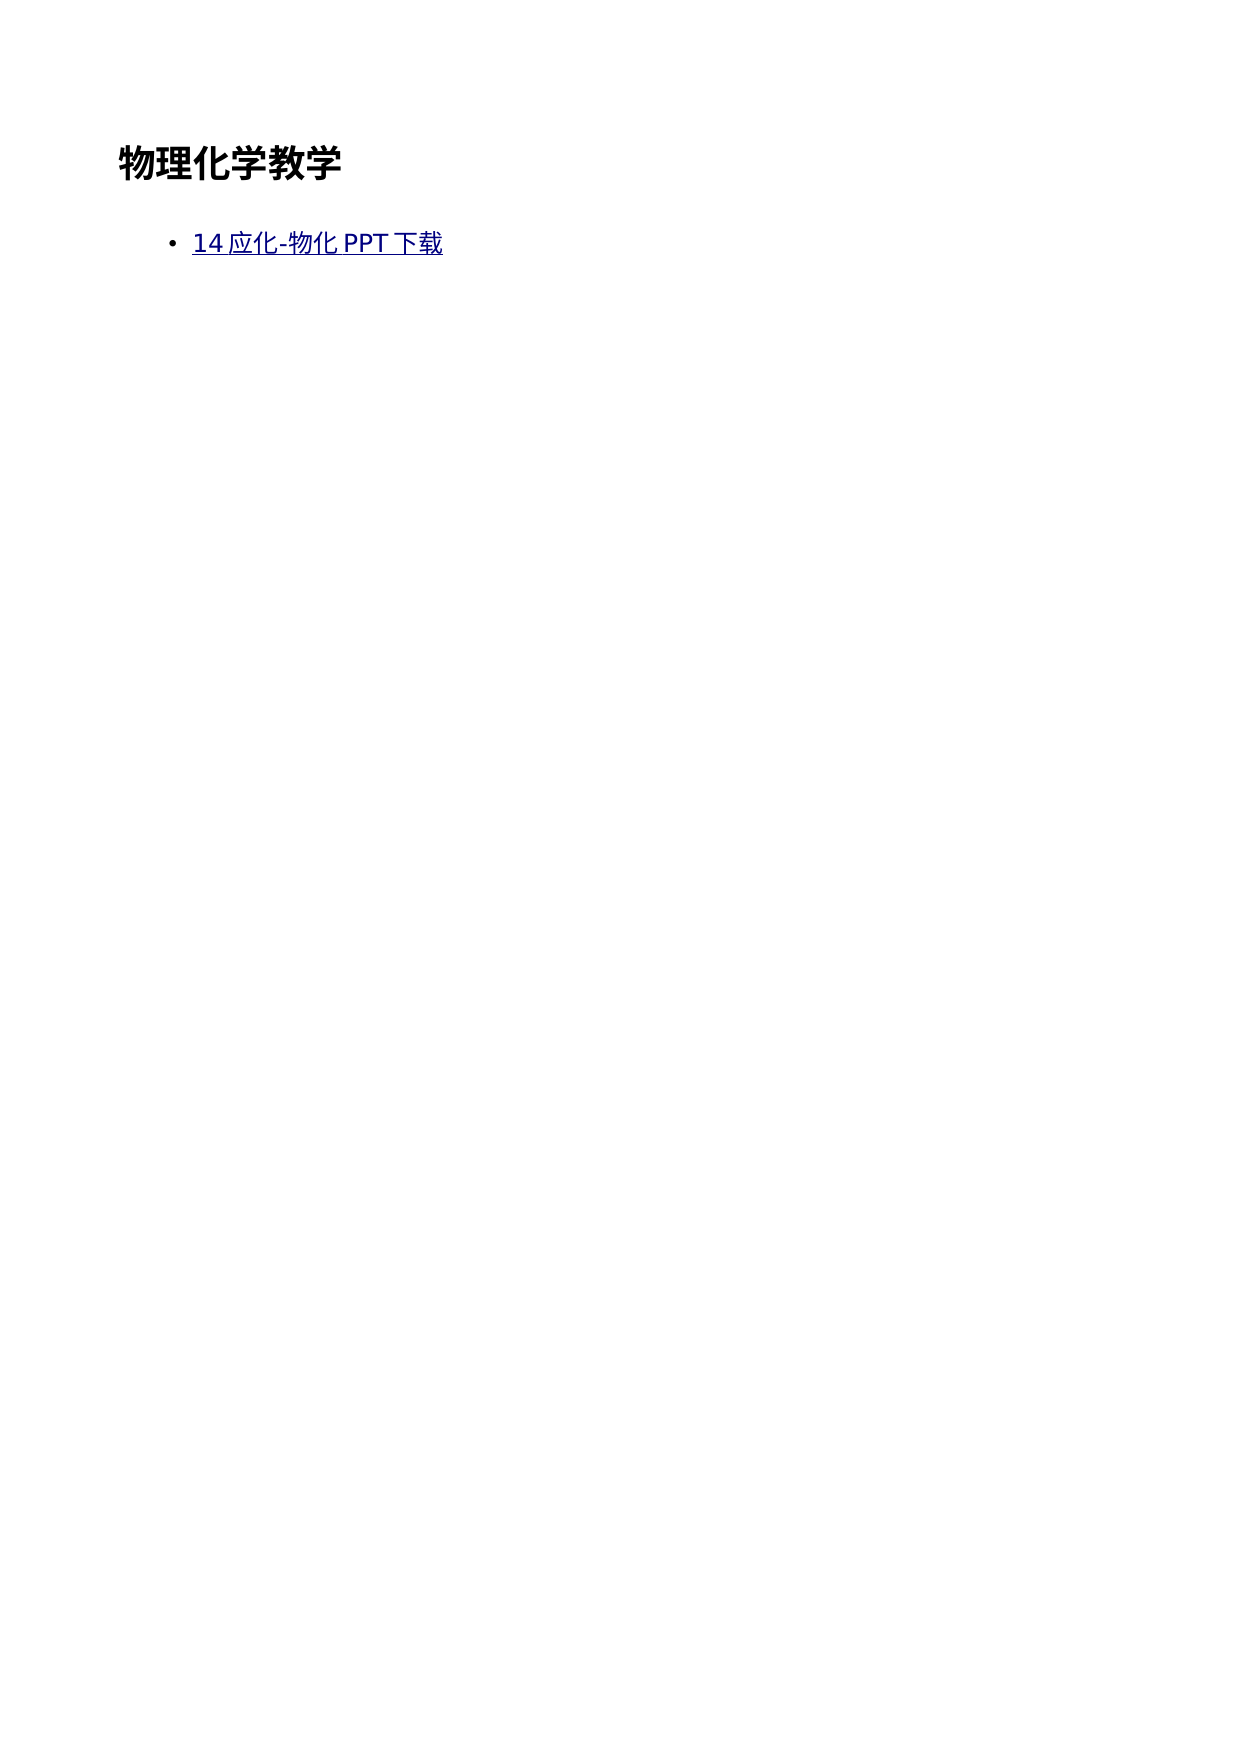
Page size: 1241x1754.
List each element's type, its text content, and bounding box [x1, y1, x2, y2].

subtitle 物理化学教学 [118, 143, 1122, 187]
list 14应化-物化PPT下载 [177, 229, 1122, 258]
